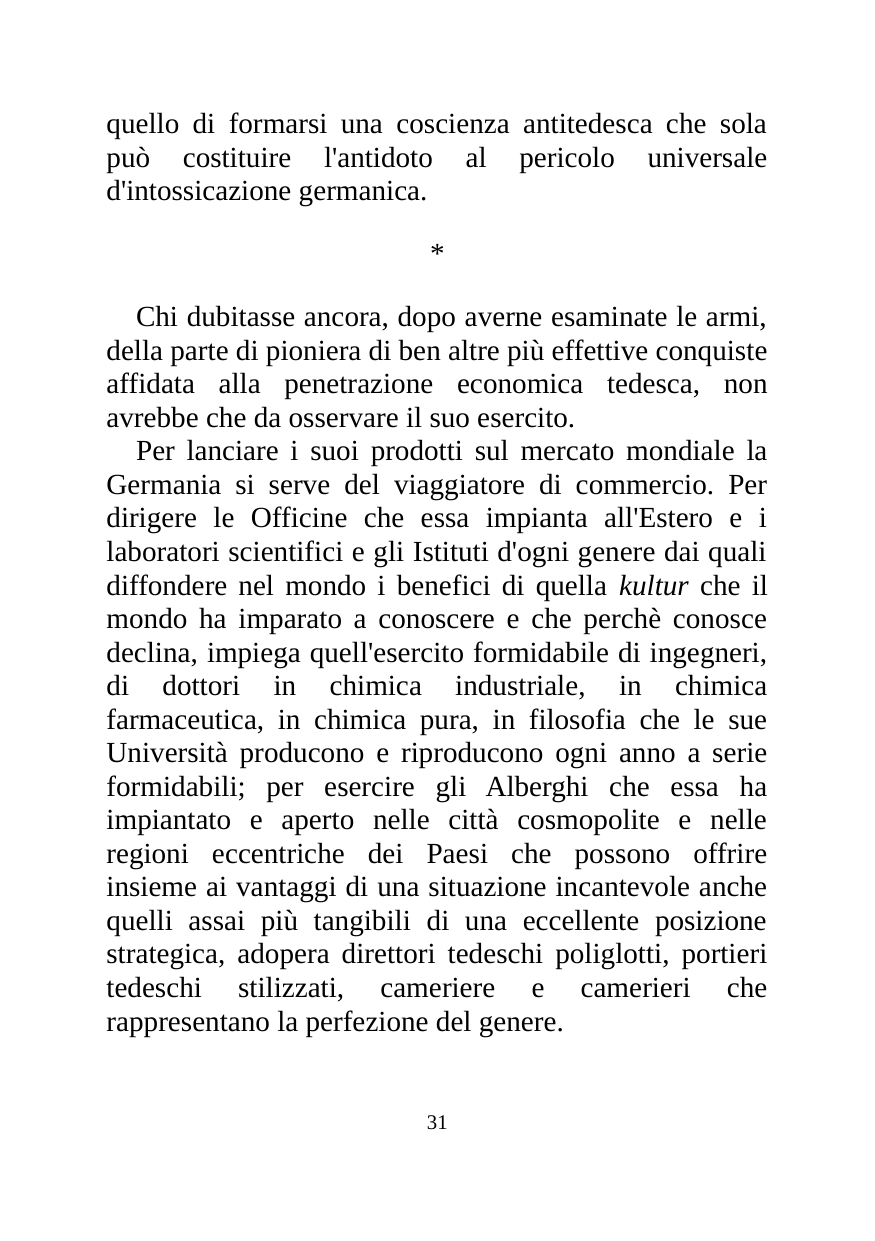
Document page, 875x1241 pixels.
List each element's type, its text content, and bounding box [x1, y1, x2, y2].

text Chi dubitasse ancora, dopo averne esaminate le armi, della parte di pioniera di ben altre più effettive conquiste affidata alla penetrazione economica tedesca, non avrebbe che da osservare il suo esercito. [106, 299, 768, 433]
text * [106, 236, 768, 270]
text Per lanciare i suoi prodotti sul mercato mondiale la Germania si serve del viaggiatore di commercio. Per dirigere le Officine che essa impianta all'Estero e i laboratori scientifici e gli Istituti d'ogni genere dai quali diffondere nel mondo i benefici di quella kultur che il mondo ha imparato a conoscere e che perchè conosce declina, impiega quell'esercito formidabile di ingegneri, di dottori in chimica industriale, in chimica farmaceutica, in chimica pura, in filosofia che le sue Università producono e riproducono ogni anno a serie formidabili; per esercire gli Alberghi che essa ha impiantato e aperto nelle città cosmopolite e nelle regioni eccentriche dei Paesi che possono offrire insieme ai vantaggi di una situazione incantevole anche quelli assai più tangibili di una eccellente posizione strategica, adopera direttori tedeschi poliglotti, portieri tedeschi stilizzati, cameriere e camerieri che rappresentano la perfezione del genere. [106, 433, 768, 1037]
text quello di formarsi una coscienza antitedesca che sola può costituire l'antidoto al pericolo universale d'intossicazione germanica. [106, 106, 768, 207]
